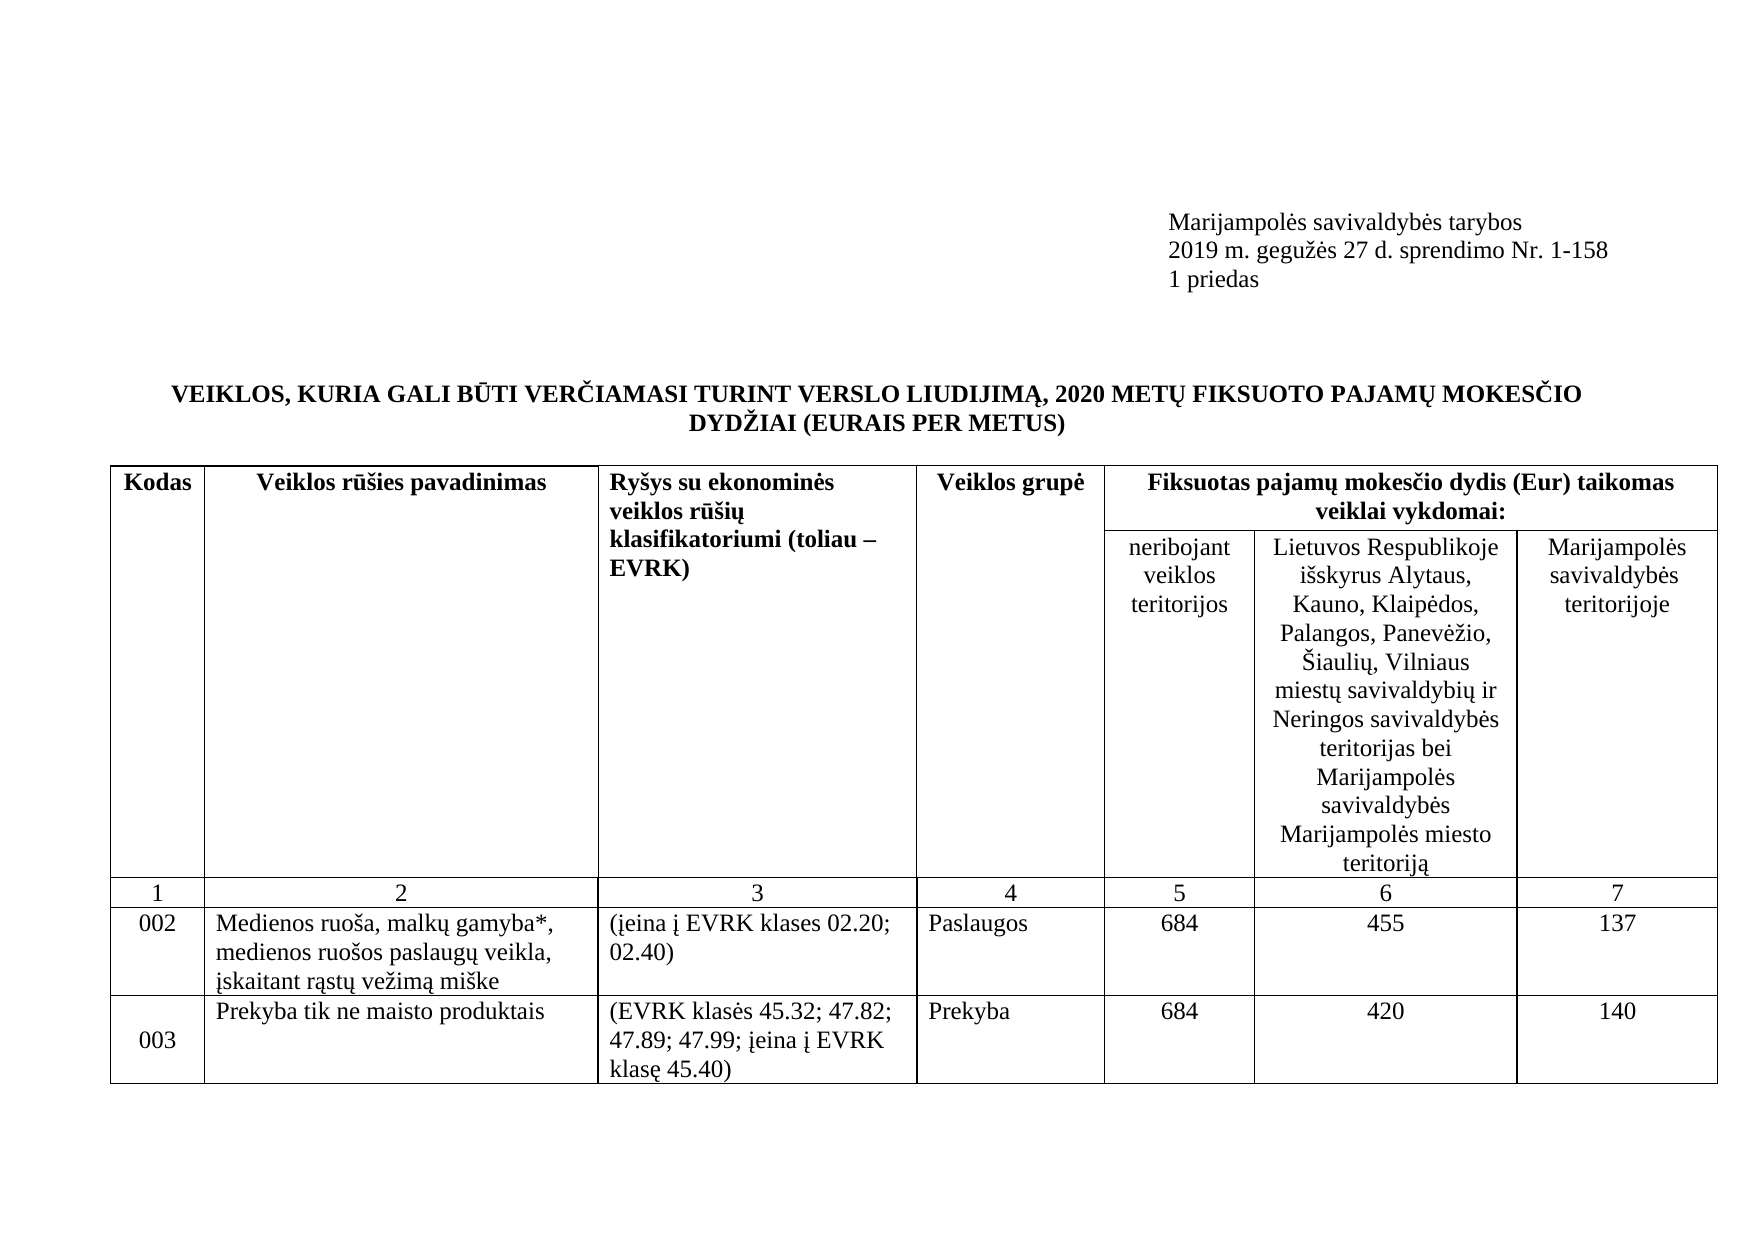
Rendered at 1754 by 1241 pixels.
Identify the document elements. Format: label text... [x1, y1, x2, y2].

table_cell 6 [1255, 878, 1516, 907]
table_cell 003 [111, 996, 204, 1082]
table_header Fiksuotas pajamų mokesčio dydis (Eur) taikomas veiklai vykdomai: [1105, 466, 1717, 530]
table_cell 4 [918, 878, 1104, 907]
table_header Ryšys su ekonominės veiklos rūšių klasifikatoriumi (toliau – EVRK) [599, 466, 916, 877]
table_cell 002 [111, 908, 204, 995]
table_header Veiklos rūšies pavadinimas [205, 467, 598, 877]
table_cell 420 [1255, 996, 1516, 1082]
table_cell Marijampolės savivaldybės teritorijoje [1518, 531, 1717, 877]
table_cell (įeina į EVRK klases 02.20; 02.40) [599, 908, 916, 995]
table_cell 455 [1255, 908, 1516, 995]
table_cell 1 [111, 878, 204, 907]
text VEIKLOS, KURIA GALI BŪTI VERČIAMASI TURINT VERSLO LIUDIJIMĄ, 2020 METŲ FIKSUOTO PAJAMŲ MOKESČIO DYDŽIAI (EURAIS PER METUS) [118, 379, 1636, 437]
table_header Kodas [111, 467, 204, 877]
table_cell 7 [1518, 878, 1717, 907]
table_cell 684 [1105, 908, 1254, 995]
table_cell Prekyba tik ne maisto produktais [205, 996, 597, 1082]
table_cell 140 [1518, 996, 1717, 1082]
table_cell 684 [1105, 996, 1254, 1082]
table_cell 137 [1518, 908, 1717, 995]
table_cell Prekyba [918, 996, 1104, 1082]
table_cell Lietuvos Respublikoje išskyrus Alytaus, Kauno, Klaipėdos, Palangos, Panevėžio, Šiaulių, Vilniaus miestų savivaldybių ir Neringos savivaldybės teritorijas bei Marijampolės savivaldybės Marijampolės miesto teritoriją [1255, 531, 1516, 877]
table_cell neribojant veiklos teritorijos [1105, 531, 1254, 877]
table_cell 5 [1105, 878, 1254, 907]
table_cell 2 [205, 878, 597, 907]
text 2019 m. gegužės 27 d. sprendimo Nr. 1-158 [1168, 235, 1636, 264]
table_cell (EVRK klasės 45.32; 47.82; 47.89; 47.99; įeina į EVRK klasę 45.40) [599, 996, 916, 1082]
table_cell Medienos ruoša, malkų gamyba*, medienos ruošos paslaugų veikla, įskaitant rąstų vežimą miške [205, 908, 597, 995]
table_cell 3 [599, 878, 916, 907]
table_cell Paslaugos [918, 908, 1104, 995]
text Marijampolės savivaldybės tarybos [1168, 207, 1636, 235]
table_header Veiklos grupė [917, 466, 1104, 877]
text 1 priedas [1168, 264, 1636, 293]
